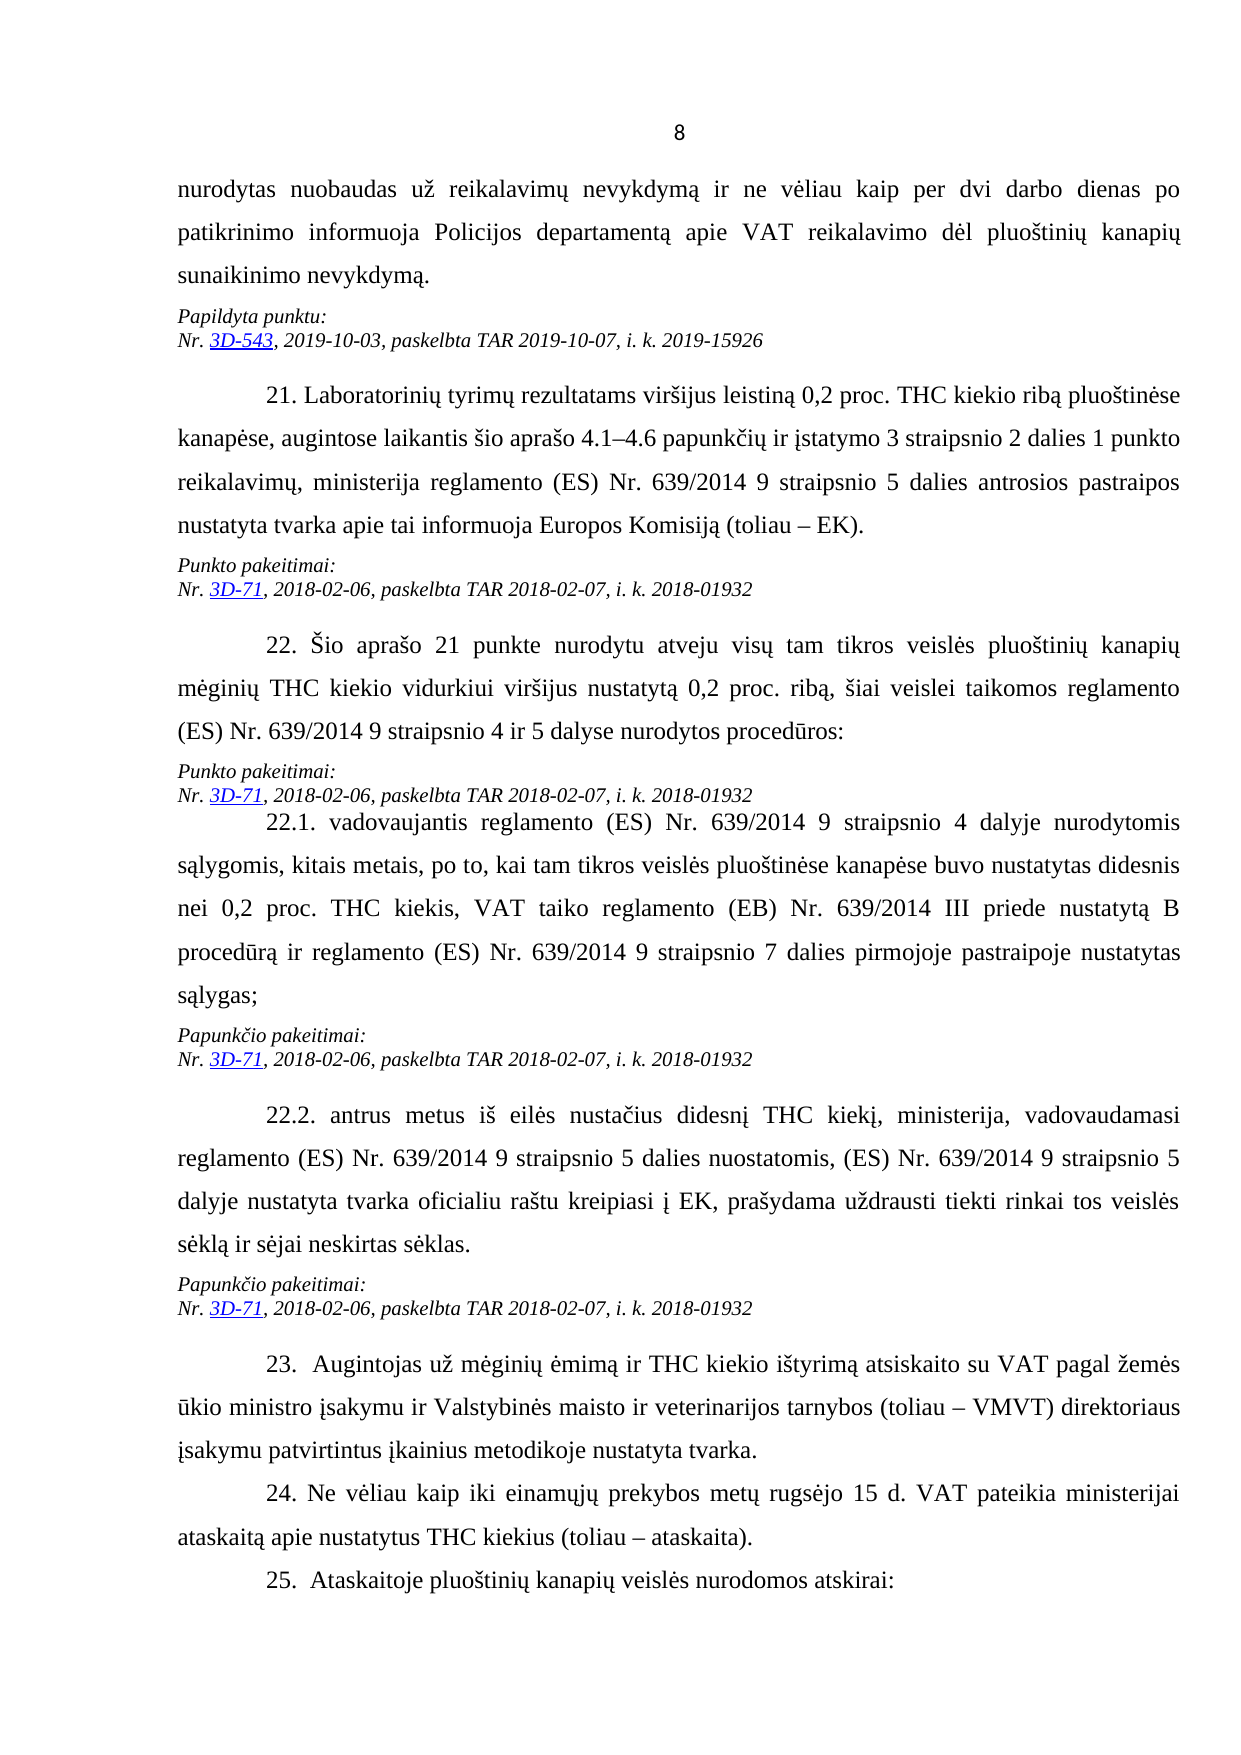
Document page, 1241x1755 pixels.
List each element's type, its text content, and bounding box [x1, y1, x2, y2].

text Papunkčio pakeitimai: [177, 1023, 1181, 1047]
text Punkto pakeitimai: [177, 553, 1181, 577]
text 22.1. vadovaujantis reglamento (ES) Nr. 639/2014 9 straipsnio 4 dalyje nurodytomis sąlygomis, kitais metais, po to, kai tam tikros veislės pluoštinėse kanapėse buvo nustatytas didesnis nei 0,2 proc. THC kiekis, VAT taiko reglamento (EB) Nr. 639/2014 III priede nustatytą B procedūrą ir reglamento (ES) Nr. 639/2014 9 straipsnio 7 dalies pirmojoje pastraipoje nustatytas sąlygas; [177, 807, 1181, 1008]
text Papildyta punktu: [177, 303, 1181, 328]
text 21. Laboratorinių tyrimų rezultatams viršijus leistiną 0,2 proc. THC kiekio ribą pluoštinėse kanapėse, augintose laikantis šio aprašo 4.1–4.6 papunkčių ir įstatymo 3 straipsnio 2 dalies 1 punkto reikalavimų, ministerija reglamento (ES) Nr. 639/2014 9 straipsnio 5 dalies antrosios pastraipos nustatyta tvarka apie tai informuoja Europos Komisiją (toliau – EK). [177, 380, 1181, 538]
text 24. Ne vėliau kaip iki einamųjų prekybos metų rugsėjo 15 d. VAT pateikia ministerijai ataskaitą apie nustatytus THC kiekius (toliau – ataskaita). [177, 1478, 1181, 1550]
text Papunkčio pakeitimai: [177, 1272, 1181, 1296]
text Nr. 3D-71, 2018-02-06, paskelbta TAR 2018-02-07, i. k. 2018-01932 [177, 1296, 1181, 1320]
text 23. Augintojas už mėginių ėmimą ir THC kiekio ištyrimą atsiskaito su VAT pagal žemės ūkio ministro įsakymu ir Valstybinės maisto ir veterinarijos tarnybos (toliau – VMVT) direktoriaus įsakymu patvirtintus įkainius metodikoje nustatyta tvarka. [177, 1349, 1181, 1464]
text Nr. 3D-71, 2018-02-06, paskelbta TAR 2018-02-07, i. k. 2018-01932 [177, 1047, 1181, 1071]
text Nr. 3D-543, 2019-10-03, paskelbta TAR 2019-10-07, i. k. 2019-15926 [177, 328, 1181, 352]
text 22.2. antrus metus iš eilės nustačius didesnį THC kiekį, ministerija, vadovaudamasi reglamento (ES) Nr. 639/2014 9 straipsnio 5 dalies nuostatomis, (ES) Nr. 639/2014 9 straipsnio 5 dalyje nustatyta tvarka oficialiu raštu kreipiasi į EK, prašydama uždrausti tiekti rinkai tos veislės sėklą ir sėjai neskirtas sėklas. [177, 1100, 1181, 1258]
text Nr. 3D-71, 2018-02-06, paskelbta TAR 2018-02-07, i. k. 2018-01932 [177, 783, 1181, 807]
text nurodytas nuobaudas už reikalavimų nevykdymą ir ne vėliau kaip per dvi darbo dienas po patikrinimo informuoja Policijos departamentą apie VAT reikalavimo dėl pluoštinių kanapių sunaikinimo nevykdymą. [177, 174, 1181, 289]
text 25. Ataskaitoje pluoštinių kanapių veislės nurodomos atskirai: [177, 1565, 1181, 1593]
text 22. Šio aprašo 21 punkte nurodytu atveju visų tam tikros veislės pluoštinių kanapių mėginių THC kiekio vidurkiui viršijus nustatytą 0,2 proc. ribą, šiai veislei taikomos reglamento (ES) Nr. 639/2014 9 straipsnio 4 ir 5 dalyse nurodytos procedūros: [177, 630, 1181, 745]
text Nr. 3D-71, 2018-02-06, paskelbta TAR 2018-02-07, i. k. 2018-01932 [177, 577, 1181, 601]
text Punkto pakeitimai: [177, 759, 1181, 783]
